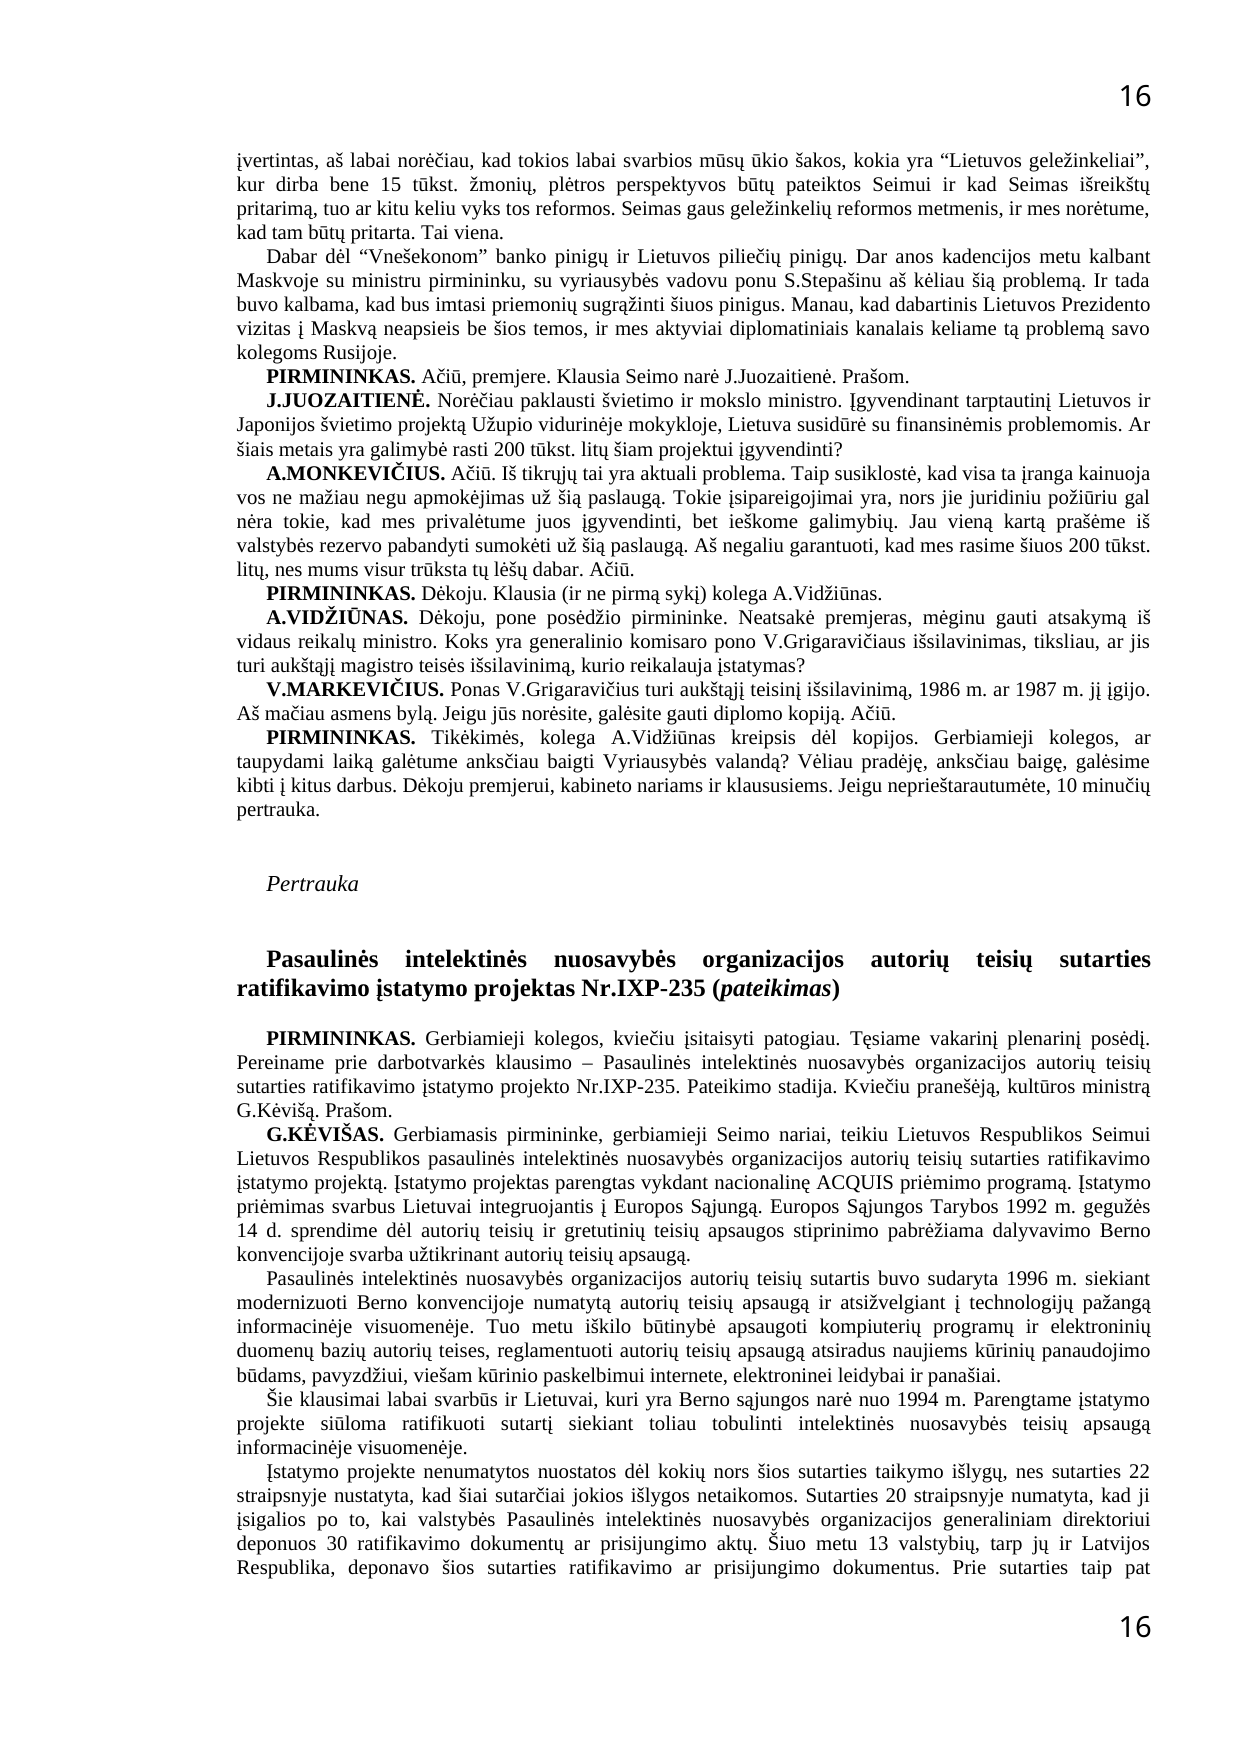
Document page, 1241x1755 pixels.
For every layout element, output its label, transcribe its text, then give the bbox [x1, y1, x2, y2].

text A.VIDŽIŪNAS. Dėkoju, pone posėdžio pirmininke. Neatsakė premjeras, mėginu gauti atsakymą iš vidaus reikalų ministro. Koks yra generalinio komisaro pono V.Grigaravičiaus išsilavinimas, tiksliau, ar jis turi aukštąjį magistro teisės išsilavinimą, kurio reikalauja įstatymas? [236, 605, 1152, 677]
text PIRMININKAS. Dėkoju. Klausia (ir ne pirmą sykį) kolega A.Vidžiūnas. [236, 581, 1152, 605]
text A.MONKEVIČIUS. Ačiū. Iš tikrųjų tai yra aktuali problema. Taip susiklostė, kad visa ta įranga kainuoja vos ne mažiau negu apmokėjimas už šią paslaugą. Tokie įsipareigojimai yra, nors jie juridiniu požiūriu gal nėra tokie, kad mes privalėtume juos įgyvendinti, bet ieškome galimybių. Jau vieną kartą prašėme iš valstybės rezervo pabandyti sumokėti už šią paslaugą. Aš negaliu garantuoti, kad mes rasime šiuos 200 tūkst. litų, nes mums visur trūksta tų lėšų dabar. Ačiū. [236, 461, 1152, 581]
text G.KĖVIŠAS. Gerbiamasis pirmininke, gerbiamieji Seimo nariai, teikiu Lietuvos Respublikos Seimui Lietuvos Respublikos pasaulinės intelektinės nuosavybės organizacijos autorių teisių sutarties ratifikavimo įstatymo projektą. Įstatymo projektas parengtas vykdant nacionalinę ACQUIS priėmimo programą. Įstatymo priėmimas svarbus Lietuvai integruojantis į Europos Sąjungą. Europos Sąjungos Tarybos 1992 m. gegužės 14 d. sprendime dėl autorių teisių ir gretutinių teisių apsaugos stiprinimo pabrėžiama dalyvavimo Berno konvencijoje svarba užtikrinant autorių teisių apsaugą. [236, 1122, 1152, 1266]
text V.MARKEVIČIUS. Ponas V.Grigaravičius turi aukštąjį teisinį išsilavinimą, 1986 m. ar 1987 m. jį įgijo. Aš mačiau asmens bylą. Jeigu jūs norėsite, galėsite gauti diplomo kopiją. Ačiū. [236, 677, 1152, 725]
text Pertrauka [236, 869, 1152, 896]
text Pasaulinės intelektinės nuosavybės organizacijos autorių teisių sutartis buvo sudaryta 1996 m. siekiant modernizuoti Berno konvencijoje numatytą autorių teisių apsaugą ir atsižvelgiant į technologijų pažangą informacinėje visuomenėje. Tuo metu iškilo būtinybė apsaugoti kompiuterių programų ir elektroninių duomenų bazių autorių teises, reglamentuoti autorių teisių apsaugą atsiradus naujiems kūrinių panaudojimo būdams, pavyzdžiui, viešam kūrinio paskelbimui internete, elektroninei leidybai ir panašiai. [236, 1266, 1152, 1387]
text Pasaulinės intelektinės nuosavybės organizacijos autorių teisių sutarties ratifikavimo įstatymo projektas Nr.IXP-235 (pateikimas) [236, 944, 1152, 1002]
text Įstatymo projekte nenumatytos nuostatos dėl kokių nors šios sutarties taikymo išlygų, nes sutarties 22 straipsnyje nustatyta, kad šiai sutarčiai jokios išlygos netaikomos. Sutarties 20 straipsnyje numatyta, kad ji įsigalios po to, kai valstybės Pasaulinės intelektinės nuosavybės organizacijos generaliniam direktoriui deponuos 30 ratifikavimo dokumentų ar prisijungimo aktų. Šiuo metu 13 valstybių, tarp jų ir Latvijos Respublika, deponavo šios sutarties ratifikavimo ar prisijungimo dokumentus. Prie sutarties taip pat [236, 1459, 1152, 1579]
text Šie klausimai labai svarbūs ir Lietuvai, kuri yra Berno sąjungos narė nuo 1994 m. Parengtame įstatymo projekte siūloma ratifikuoti sutartį siekiant toliau tobulinti intelektinės nuosavybės teisių apsaugą informacinėje visuomenėje. [236, 1387, 1152, 1459]
text J.JUOZAITIENĖ. Norėčiau paklausti švietimo ir mokslo ministro. Įgyvendinant tarptautinį Lietuvos ir Japonijos švietimo projektą Užupio vidurinėje mokykloje, Lietuva susidūrė su finansinėmis problemomis. Ar šiais metais yra galimybė rasti 200 tūkst. litų šiam projektui įgyvendinti? [236, 388, 1152, 461]
text PIRMININKAS. Gerbiamieji kolegos, kviečiu įsitaisyti patogiau. Tęsiame vakarinį plenarinį posėdį. Pereiname prie darbotvarkės klausimo – Pasaulinės intelektinės nuosavybės organizacijos autorių teisių sutarties ratifikavimo įstatymo projekto Nr.IXP-235. Pateikimo stadija. Kviečiu pranešėją, kultūros ministrą G.Kėvišą. Prašom. [236, 1026, 1152, 1122]
text Dabar dėl “Vnešekonom” banko pinigų ir Lietuvos piliečių pinigų. Dar anos kadencijos metu kalbant Maskvoje su ministru pirmininku, su vyriausybės vadovu ponu S.Stepašinu aš kėliau šią problemą. Ir tada buvo kalbama, kad bus imtasi priemonių sugrąžinti šiuos pinigus. Manau, kad dabartinis Lietuvos Prezidento vizitas į Maskvą neapsieis be šios temos, ir mes aktyviai diplomatiniais kanalais keliame tą problemą savo kolegoms Rusijoje. [236, 244, 1152, 364]
text PIRMININKAS. Ačiū, premjere. Klausia Seimo narė J.Juozaitienė. Prašom. [236, 364, 1152, 388]
text PIRMININKAS. Tikėkimės, kolega A.Vidžiūnas kreipsis dėl kopijos. Gerbiamieji kolegos, ar taupydami laiką galėtume anksčiau baigti Vyriausybės valandą? Vėliau pradėję, anksčiau baigę, galėsime kibti į kitus darbus. Dėkoju premjerui, kabineto nariams ir klaususiems. Jeigu neprieštarautumėte, 10 minučių pertrauka. [236, 725, 1152, 821]
text įvertintas, aš labai norėčiau, kad tokios labai svarbios mūsų ūkio šakos, kokia yra “Lietuvos geležinkeliai”, kur dirba bene 15 tūkst. žmonių, plėtros perspektyvos būtų pateiktos Seimui ir kad Seimas išreikštų pritarimą, tuo ar kitu keliu vyks tos reformos. Seimas gaus geležinkelių reformos metmenis, ir mes norėtume, kad tam būtų pritarta. Tai viena. [236, 148, 1152, 244]
